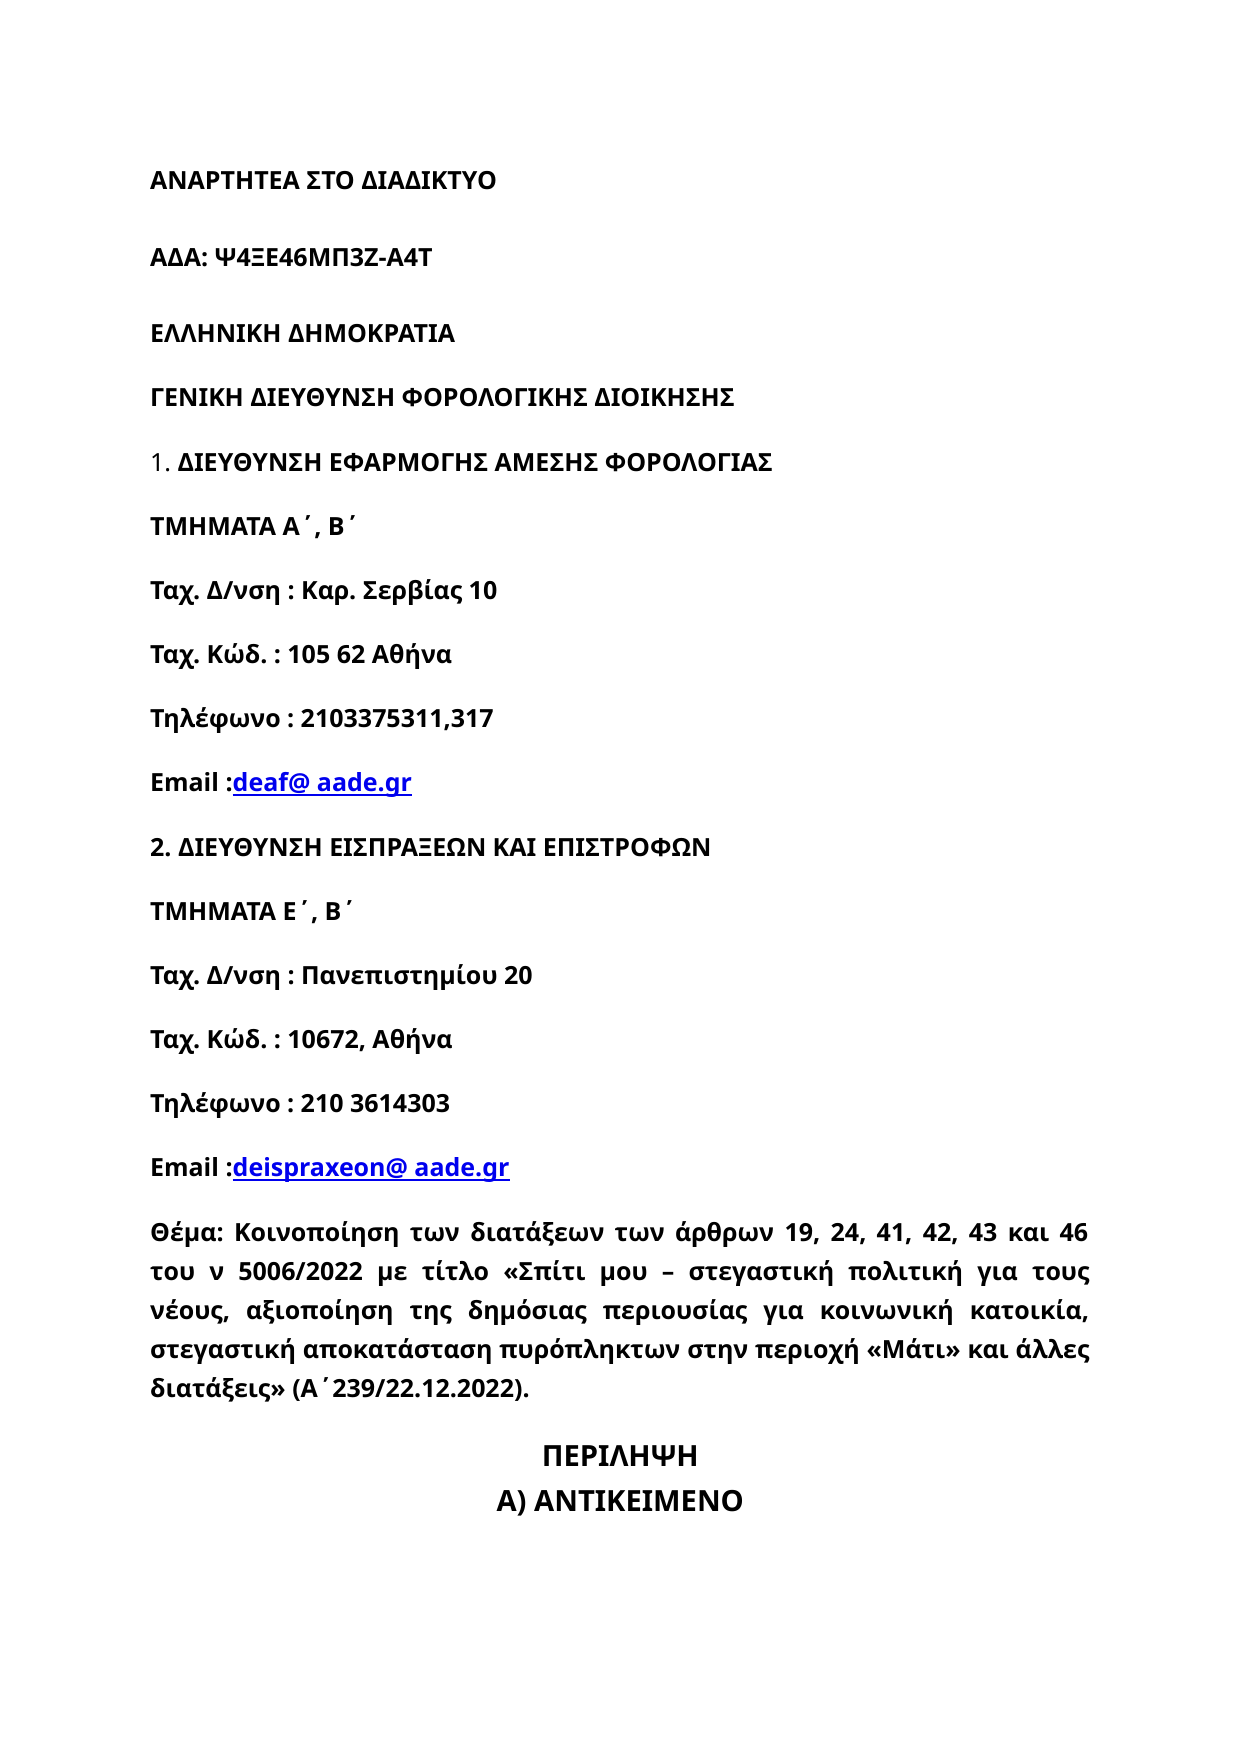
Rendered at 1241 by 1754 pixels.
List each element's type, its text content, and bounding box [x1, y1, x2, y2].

text ΓΕΝΙΚΗ ΔΙΕΥΘΥΝΣΗ ΦΟΡΟΛΟΓΙΚΗΣ ΔΙΟΙΚΗΣΗΣ [150, 380, 1090, 414]
text ΤΜΗΜΑΤΑ Ε΄, Β΄ [150, 893, 1090, 927]
text Email :deaf@ aade.gr [150, 765, 1090, 799]
text Email :deispraxeon@ aade.gr [150, 1150, 1090, 1184]
text Τηλέφωνο : 2103375311,317 [150, 701, 1090, 735]
text Ταχ. Κώδ. : 10672, Αθήνα [150, 1022, 1090, 1056]
text Ταχ. Δ/νση : Καρ. Σερβίας 10 [150, 572, 1090, 607]
text Τηλέφωνο : 210 3614303 [150, 1086, 1090, 1120]
text ΠΕΡΙΛΗΨΗ Α) ΑΝΤΙΚΕΙΜΕΝΟ [150, 1435, 1090, 1520]
title ΑΝΑΡΤΗΤΕΑ ΣΤΟ ΔΙΑΔΙΚΤΥΟ [150, 162, 1090, 197]
text 1. ΔΙΕΥΘΥΝΣΗ ΕΦΑΡΜΟΓΗΣ ΑΜΕΣΗΣ ΦΟΡΟΛΟΓΙΑΣ [150, 444, 1090, 478]
text Ταχ. Κώδ. : 105 62 Αθήνα [150, 637, 1090, 671]
text ΕΛΛΗΝΙΚΗ ΔΗΜΟΚΡΑΤΙΑ [150, 316, 1090, 350]
text Θέμα: Κοινοποίηση των διατάξεων των άρθρων 19, 24, 41, 42, 43 και 46 του ν 5006/2022 με τίτλο «Σπίτι μου – στεγαστική πολιτική για τους νέους, αξιοποίηση της δημόσιας περιουσίας για κοινωνική κατοικία, στεγαστική αποκατάσταση πυρόπληκτων στην περιοχή «Μάτι» και άλλες διατάξεις» (Α΄239/22.12.2022). [150, 1214, 1090, 1405]
text 2. ΔΙΕΥΘΥΝΣΗ ΕΙΣΠΡΑΞΕΩΝ ΚΑΙ ΕΠΙΣΤΡΟΦΩΝ [150, 829, 1090, 863]
text Ταχ. Δ/νση : Πανεπιστημίου 20 [150, 957, 1090, 992]
title ΑΔΑ: Ψ4ΞΕ46ΜΠ3Ζ-Α4Τ [150, 239, 1090, 273]
text ΤΜΗΜΑΤΑ Α΄, Β΄ [150, 508, 1090, 542]
